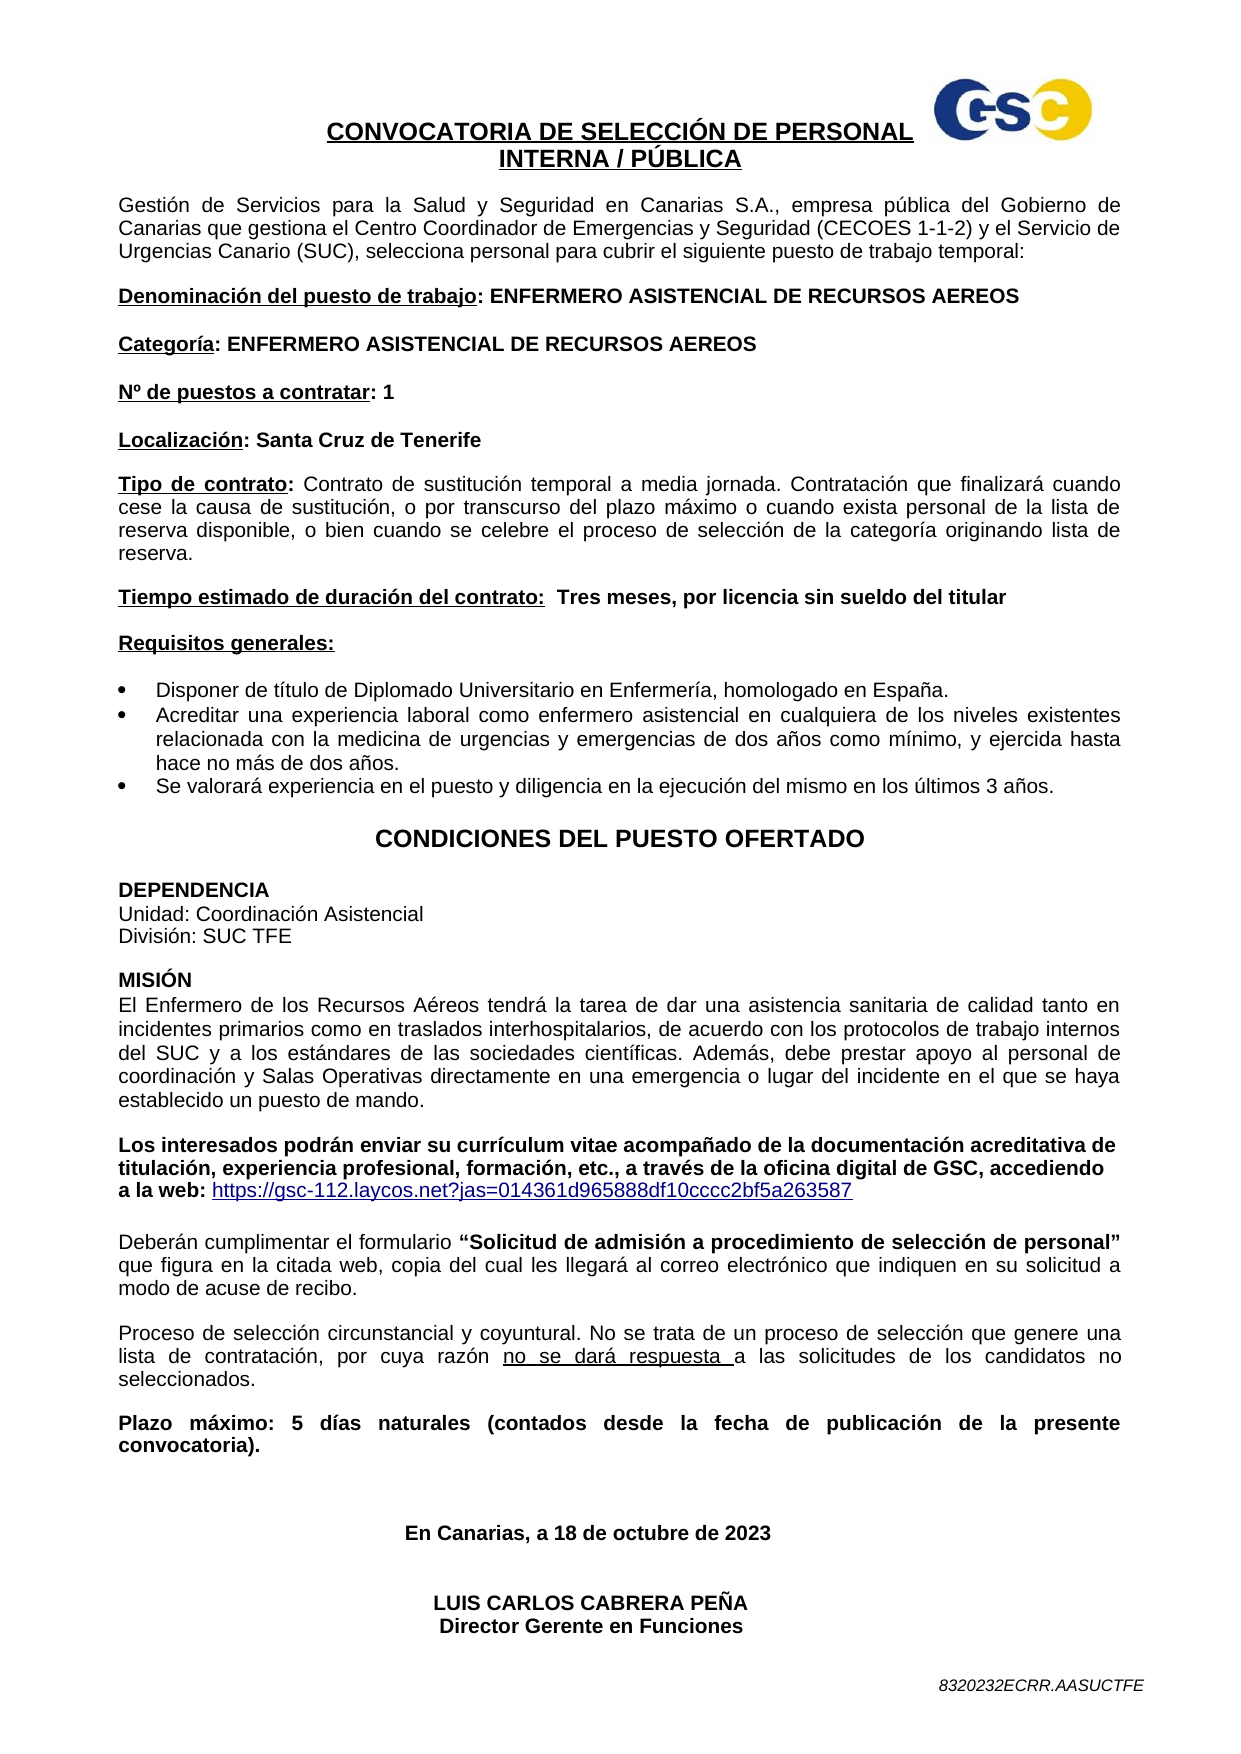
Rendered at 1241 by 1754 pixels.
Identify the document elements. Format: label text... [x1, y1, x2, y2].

text INTERNA / PÚBLICA [118, 145, 1122, 173]
text CONVOCATORIA DE SELECCIÓN DE PERSONAL [118, 118, 1122, 145]
text El Enfermero de los Recursos Aéreos tendrá la tarea de dar una asistencia sanitaria de calidad tanto en incidentes primarios como en traslados interhospitalarios, de acuerdo con los protocolos de trabajo internos del SUC y a los estándares de las sociedades científicas. Además, debe prestar apoyo al personal de coordinación y Salas Operativas directamente en una emergencia o lugar del incidente en el que se haya establecido un puesto de mando. [118, 992, 1122, 1112]
text CONDICIONES DEL PUESTO OFERTADO [118, 826, 1122, 853]
text Requisitos generales: [118, 630, 1122, 654]
list Acreditar una experiencia laboral como enfermero asistencial en cualquiera de los niveles existentes relacionada con la medicina de urgencias y emergencias de dos años como mínimo, y ejercida hasta hace no más de dos años. [118, 702, 1122, 774]
text Los interesados podrán enviar su currículum vitae acompañado de la documentación acreditativa de titulación, experiencia profesional, formación, etc., a través de la oficina digital de GSC, accediendo a la web: https://gsc-112.laycos.net?jas=014361d965888df10cccc2bf5a263587 [118, 1134, 1122, 1202]
text Denominación del puesto de trabajo: ENFERMERO ASISTENCIAL DE RECURSOS AEREOS [118, 284, 1122, 308]
text Nº de puestos a contratar: 1 [118, 380, 1122, 404]
text División: SUC TFE [118, 926, 1122, 948]
text DEPENDENCIA [118, 879, 1122, 902]
text Unidad: Coordinación Asistencial [118, 902, 1122, 926]
text LUIS CARLOS CABRERA PEÑA [399, 1592, 1122, 1615]
text Localización: Santa Cruz de Tenerife [118, 428, 1122, 452]
list Se valorará experiencia en el puesto y diligencia en la ejecución del mismo en los últimos 3 años. [118, 774, 1122, 798]
text MISIÓN [118, 970, 1122, 992]
text En Canarias, a 18 de octubre de 2023 [399, 1522, 1122, 1544]
text Director Gerente en Funciones [399, 1615, 1122, 1638]
text Tipo de contrato: Contrato de sustitución temporal a media jornada. Contratación que finalizará cuando cese la causa de sustitución, o por transcurso del plazo máximo o cuando exista personal de la lista de reserva disponible, o bien cuando se celebre el proceso de selección de la categoría originando lista de reserva. [118, 473, 1122, 564]
text Tiempo estimado de duración del contrato: Tres meses, por licencia sin sueldo del titular [118, 586, 1122, 609]
text Gestión de Servicios para la Salud y Seguridad en Canarias S.A., empresa pública del Gobierno de Canarias que gestiona el Centro Coordinador de Emergencias y Seguridad (CECOES 1-1-2) y el Servicio de Urgencias Canario (SUC), selecciona personal para cubrir el siguiente puesto de trabajo temporal: [118, 194, 1122, 263]
text Deberán cumplimentar el formulario “Solicitud de admisión a procedimiento de selección de personal” que figura en la citada web, copia del cual les llegará al correo electrónico que indiquen en su solicitud a modo de acuse de recibo. [118, 1231, 1122, 1299]
text Categoría: ENFERMERO ASISTENCIAL DE RECURSOS AEREOS [118, 332, 1122, 356]
list Disponer de título de Diplomado Universitario en Enfermería, homologado en España. [118, 678, 1122, 702]
text Proceso de selección circunstancial y coyuntural. No se trata de un proceso de selección que genere una lista de contratación, por cuya razón no se dará respuesta a las solicitudes de los candidatos no seleccionados. [118, 1322, 1122, 1390]
text Plazo máximo: 5 días naturales (contados desde la fecha de publicación de la presente convocatoria). [118, 1413, 1122, 1457]
